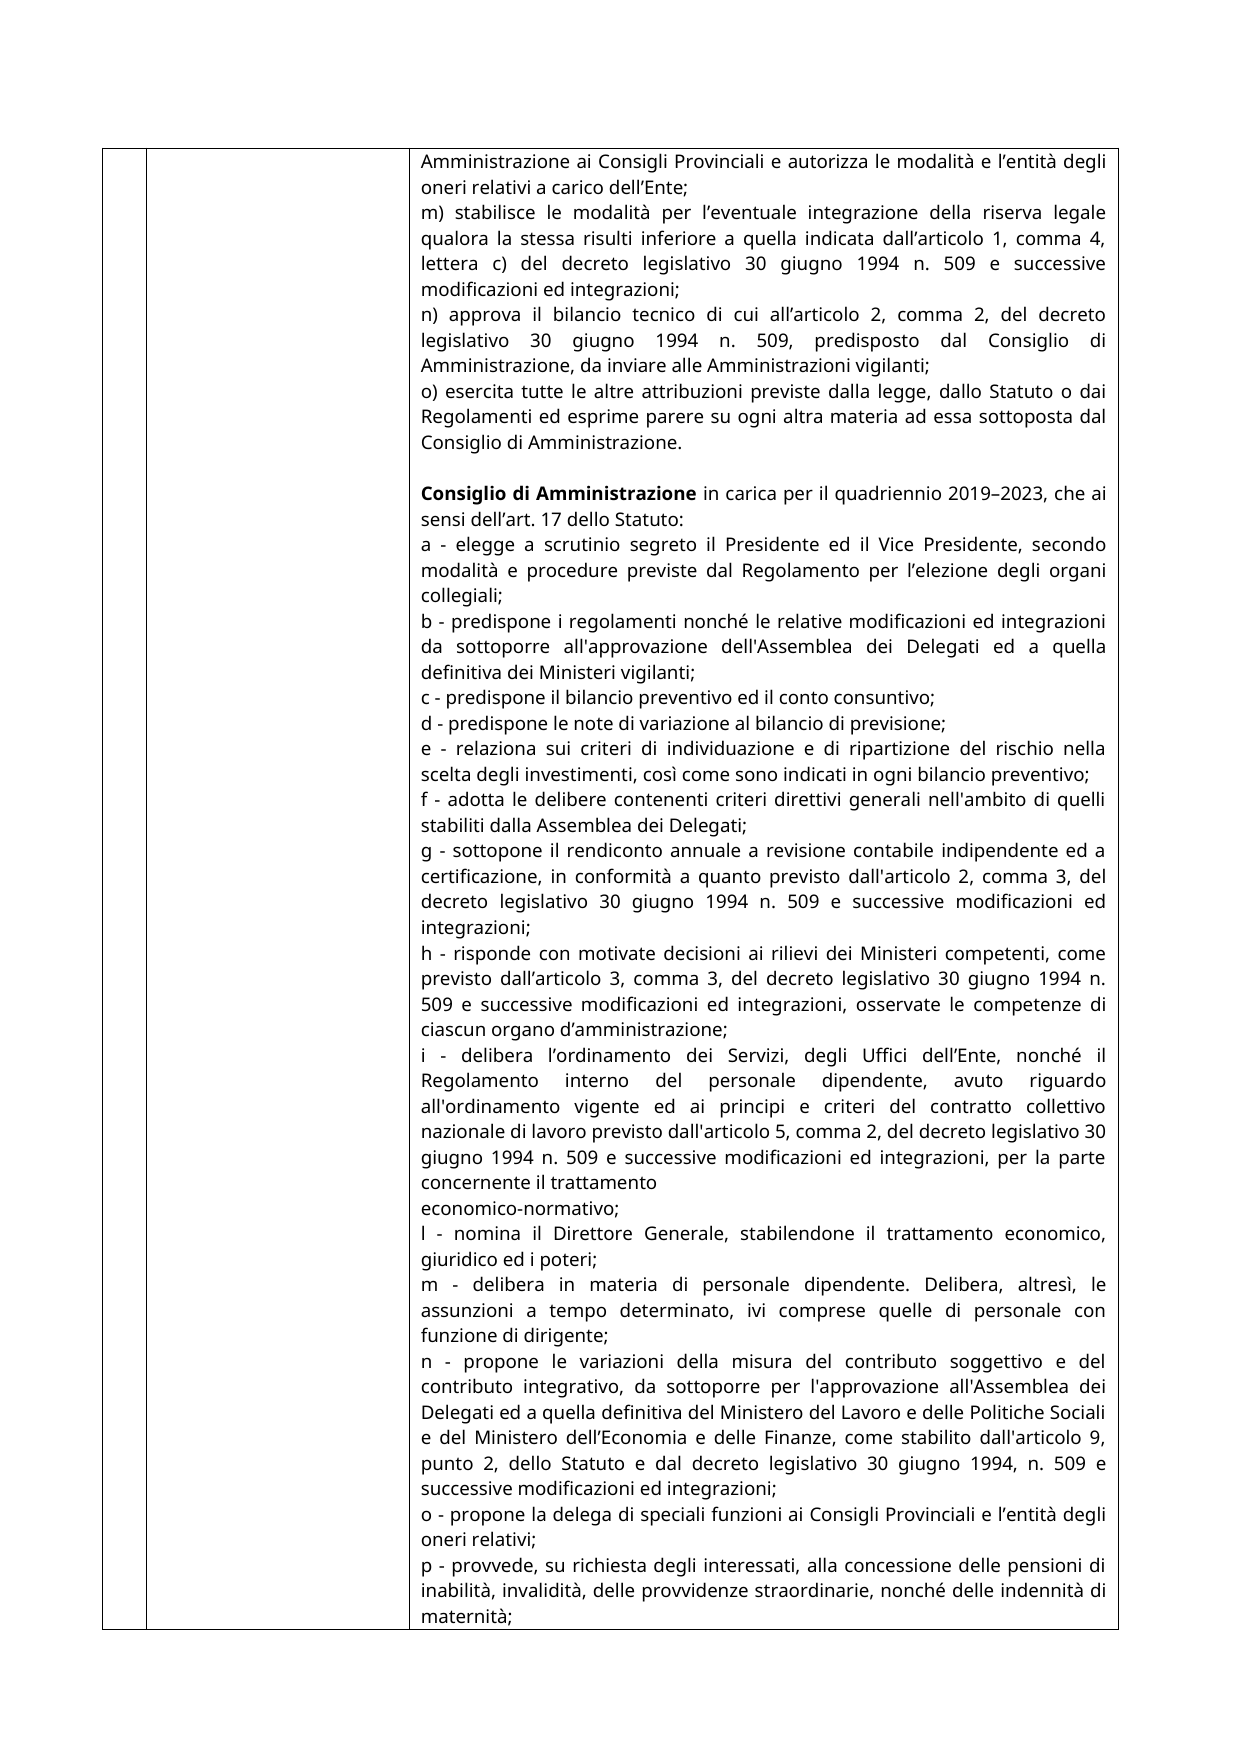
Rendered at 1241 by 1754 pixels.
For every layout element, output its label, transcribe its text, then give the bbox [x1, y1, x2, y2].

table_cell [147, 149, 409, 1629]
table_cell [103, 149, 146, 1629]
table_cell Amministrazione ai Consigli Provinciali e autorizza le modalità e l’entità degli oneri relativi a carico dell’Ente; m) stabilisce le modalità per l’eventuale integrazione della riserva legale qualora la stessa risulti inferiore a quella indicata dall’articolo 1, comma 4, lettera c) del decreto legislativo 30 giugno 1994 n. 509 e successive modificazioni ed integrazioni; n) approva il bilancio tecnico di cui all’articolo 2, comma 2, del decreto legislativo 30 giugno 1994 n. 509, predisposto dal Consiglio di Amministrazione, da inviare alle Amministrazioni vigilanti; o) esercita tutte le altre attribuzioni previste dalla legge, dallo Statuto o dai Regolamenti ed esprime parere su ogni altra materia ad essa sottoposta dal Consiglio di Amministrazione. Consiglio di Amministrazione in carica per il quadriennio 2019–2023, che ai sensi dell’art. 17 dello Statuto: a - elegge a scrutinio segreto il Presidente ed il Vice Presidente, secondo modalità e procedure previste dal Regolamento per l’elezione degli organi collegiali; b - predispone i regolamenti nonché le relative modificazioni ed integrazioni da sottoporre all'approvazione dell'Assemblea dei Delegati ed a quella definitiva dei Ministeri vigilanti; c - predispone il bilancio preventivo ed il conto consuntivo; d - predispone le note di variazione al bilancio di previsione; e - relaziona sui criteri di individuazione e di ripartizione del rischio nella scelta degli investimenti, così come sono indicati in ogni bilancio preventivo; f - adotta le delibere contenenti criteri direttivi generali nell'ambito di quelli stabiliti dalla Assemblea dei Delegati; g - sottopone il rendiconto annuale a revisione contabile indipendente ed a certificazione, in conformità a quanto previsto dall'articolo 2, comma 3, del decreto legislativo 30 giugno 1994 n. 509 e successive modificazioni ed integrazioni; h - risponde con motivate decisioni ai rilievi dei Ministeri competenti, come previsto dall’articolo 3, comma 3, del decreto legislativo 30 giugno 1994 n. 509 e successive modificazioni ed integrazioni, osservate le competenze di ciascun organo d’amministrazione; i - delibera l’ordinamento dei Servizi, degli Uffici dell’Ente, nonché il Regolamento interno del personale dipendente, avuto riguardo all'ordinamento vigente ed ai principi e criteri del contratto collettivo nazionale di lavoro previsto dall'articolo 5, comma 2, del decreto legislativo 30 giugno 1994 n. 509 e successive modificazioni ed integrazioni, per la parte concernente il trattamento economico-normativo; l - nomina il Direttore Generale, stabilendone il trattamento economico, giuridico ed i poteri; m - delibera in materia di personale dipendente. Delibera, altresì, le assunzioni a tempo determinato, ivi comprese quelle di personale con funzione di dirigente; n - propone le variazioni della misura del contributo soggettivo e del contributo integrativo, da sottoporre per l'approvazione all'Assemblea dei Delegati ed a quella definitiva del Ministero del Lavoro e delle Politiche Sociali e del Ministero dell’Economia e delle Finanze, come stabilito dall'articolo 9, punto 2, dello Statuto e dal decreto legislativo 30 giugno 1994, n. 509 e successive modificazioni ed integrazioni; o - propone la delega di speciali funzioni ai Consigli Provinciali e l’entità degli oneri relativi; p - provvede, su richiesta degli interessati, alla concessione delle pensioni di inabilità, invalidità, delle provvidenze straordinarie, nonché delle indennità di maternità; [410, 149, 1118, 1629]
